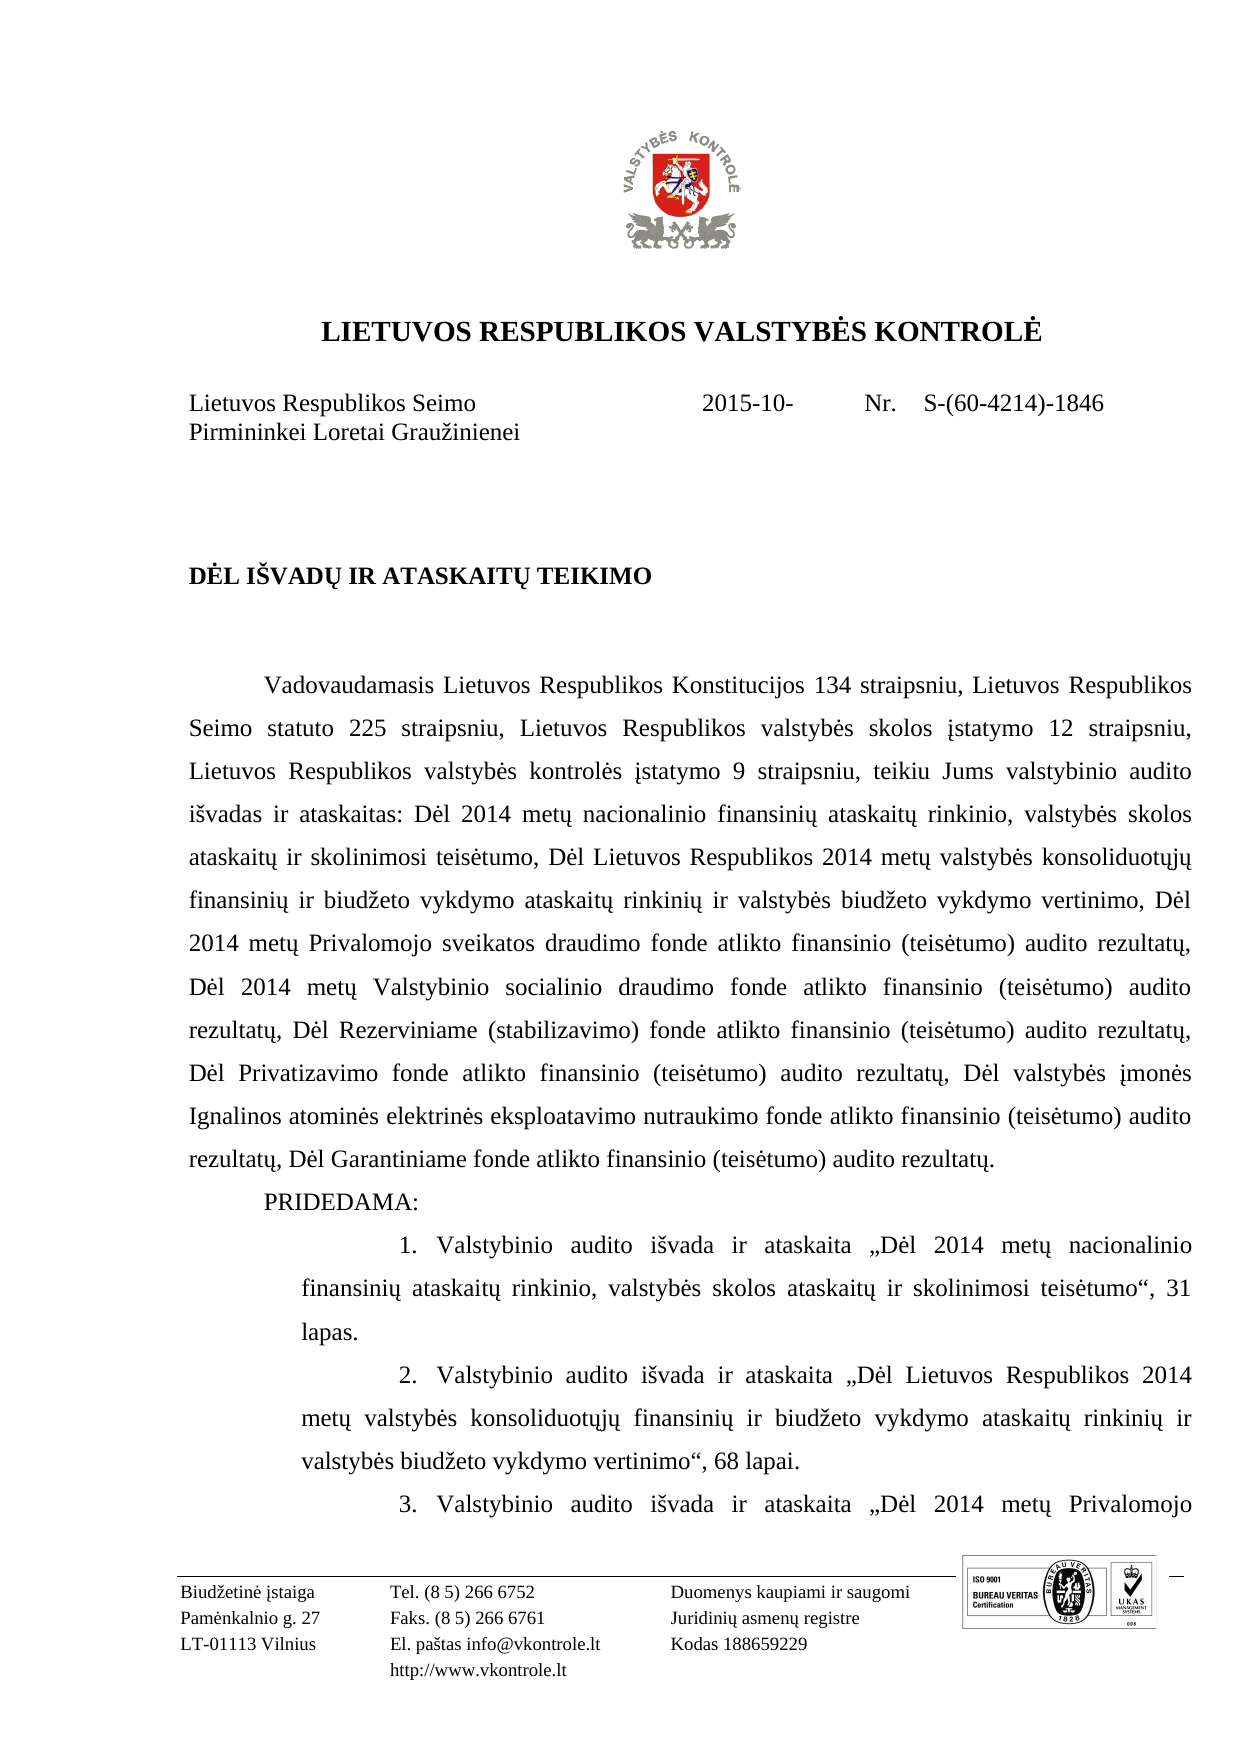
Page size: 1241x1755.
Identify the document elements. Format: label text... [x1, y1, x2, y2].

table_header Lietuvos Respublikos Seimo Pirmininkei Loretai Graužinienei [177, 389, 558, 475]
table_cell [691, 504, 853, 532]
table_cell [558, 504, 691, 532]
table_cell [853, 475, 912, 503]
table_header Nr. [853, 389, 912, 475]
table_cell [177, 504, 558, 532]
table_cell [912, 504, 1204, 532]
table_header [558, 389, 691, 475]
table_cell DĖL IŠVADŲ IR ATASKAITŲ TEIKIMO [177, 532, 1204, 590]
table_cell Vadovaudamasis Lietuvos Respublikos Konstitucijos 134 straipsniu, Lietuvos Respublikos Seimo statuto 225 straipsniu, Lietuvos Respublikos valstybės skolos įstatymo 12 straipsniu, Lietuvos Respublikos valstybės kontrolės įstatymo 9 straipsniu, teikiu Jums valstybinio audito išvadas ir ataskaitas: Dėl 2014 metų nacionalinio finansinių ataskaitų rinkinio, valstybės skolos ataskaitų ir skolinimosi teisėtumo, Dėl Lietuvos Respublikos 2014 metų valstybės konsoliduotųjų finansinių ir biudžeto vykdymo ataskaitų rinkinių ir valstybės biudžeto vykdymo vertinimo, Dėl 2014 metų Privalomojo sveikatos draudimo fonde atlikto finansinio (teisėtumo) audito rezultatų, Dėl 2014 metų Valstybinio socialinio draudimo fonde atlikto finansinio (teisėtumo) audito rezultatų, Dėl Rezerviniame (stabilizavimo) fonde atlikto finansinio (teisėtumo) audito rezultatų, Dėl Privatizavimo fonde atlikto finansinio (teisėtumo) audito rezultatų, Dėl valstybės įmonės Ignalinos atominės elektrinės eksploatavimo nutraukimo fonde atlikto finansinio (teisėtumo) audito rezultatų, Dėl Garantiniame fonde atlikto finansinio (teisėtumo) audito rezultatų. PRIDEDAMA: Valstybinio audito išvada ir ataskaita „Dėl 2014 metų nacionalinio finansinių ataskaitų rinkinio, valstybės skolos ataskaitų ir skolinimosi teisėtumo“, 31 lapas. Valstybinio audito išvada ir ataskaita „Dėl Lietuvos Respublikos 2014 metų valstybės konsoliduotųjų finansinių ir biudžeto vykdymo ataskaitų rinkinių ir valstybės biudžeto vykdymo vertinimo“, 68 lapai. Valstybinio audito išvada ir ataskaita „Dėl 2014 metų Privalomojo [177, 590, 1204, 1518]
table_header S-(60-4214)-1846 [912, 389, 1204, 475]
table_header 2015-10- [691, 389, 853, 475]
table_cell [177, 475, 558, 503]
table_cell [853, 504, 912, 532]
table_cell [691, 475, 853, 503]
table_cell [912, 475, 1204, 503]
table_cell [558, 475, 691, 503]
table_header LiETUVOS RESPUBLIKOS VALSTYBĖS KONTROLĖ [177, 131, 1187, 362]
